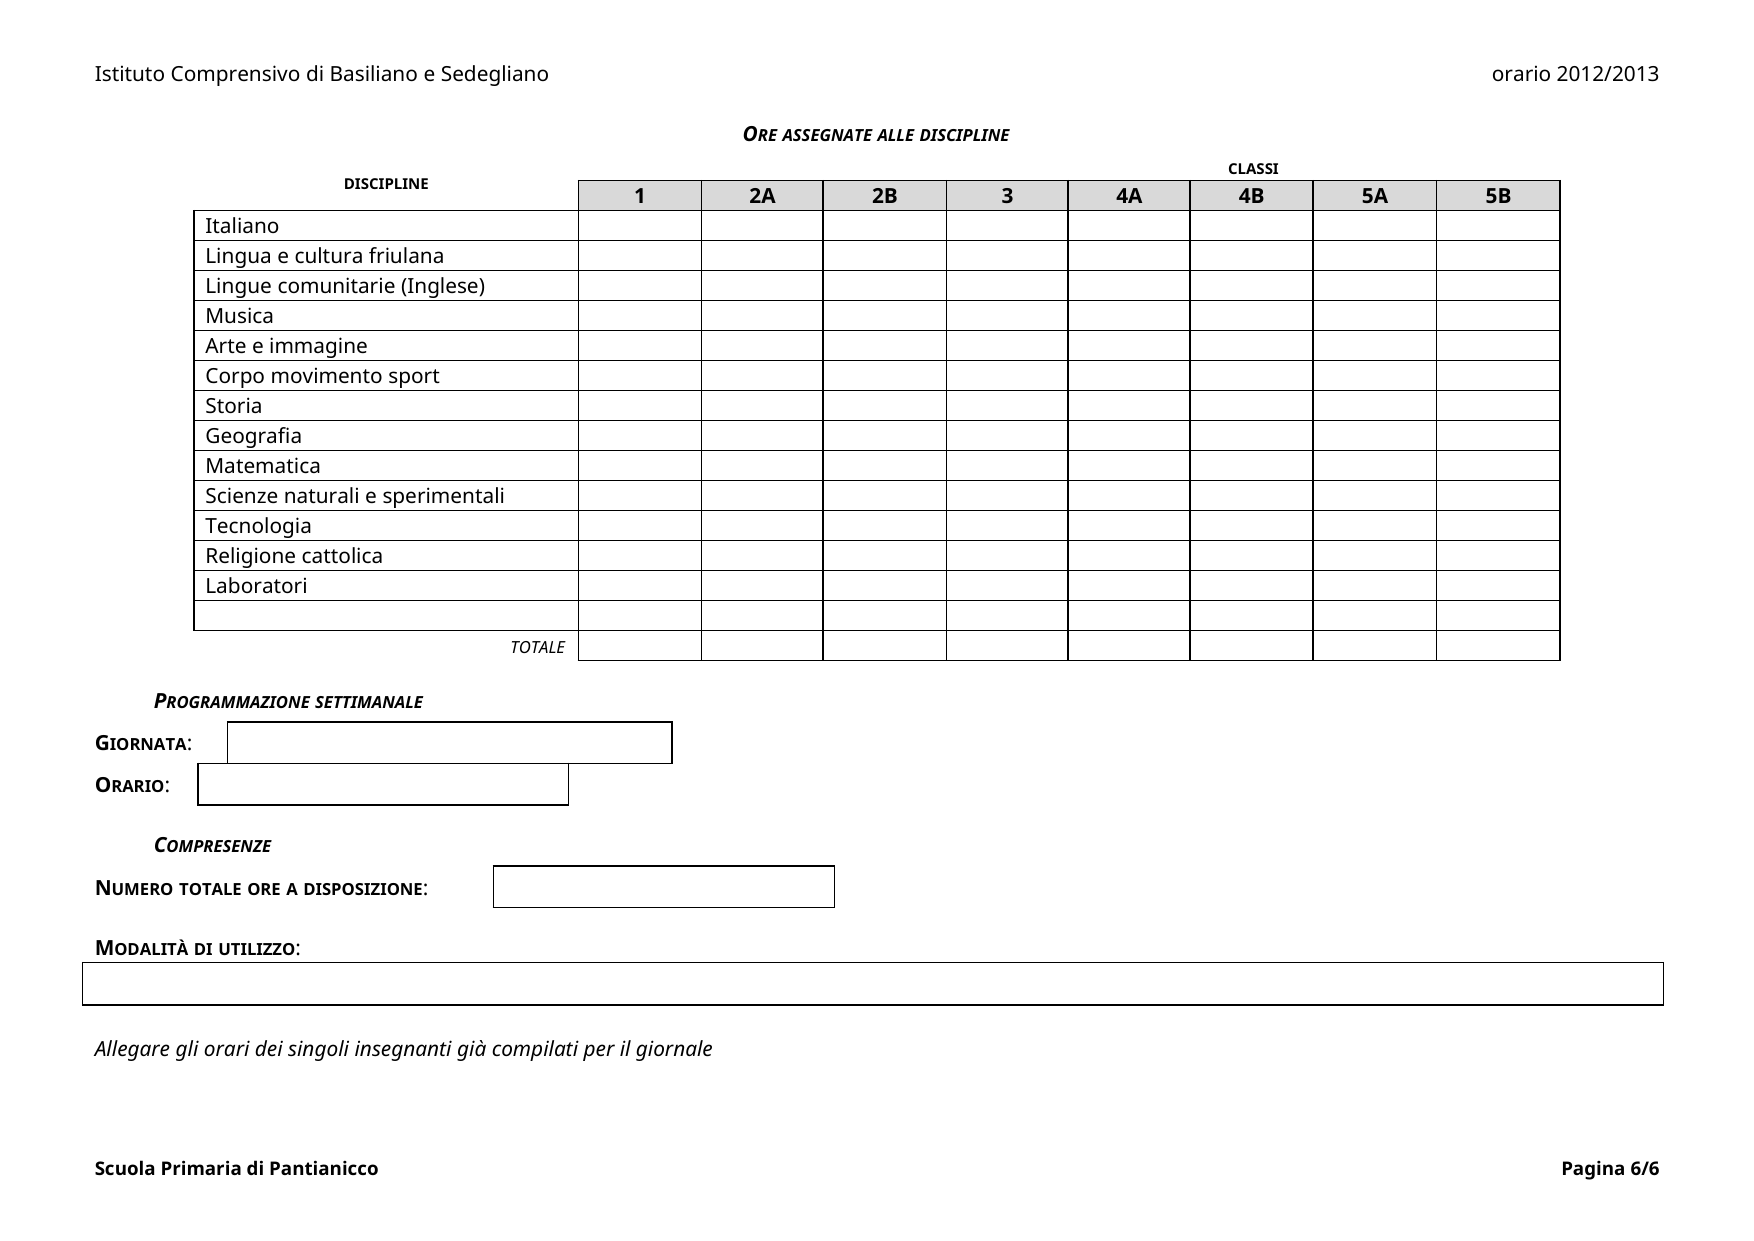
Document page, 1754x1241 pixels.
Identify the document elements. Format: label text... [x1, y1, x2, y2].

table_cell [947, 571, 1067, 600]
table_cell [947, 511, 1067, 540]
table_header [83, 963, 1663, 1004]
table_cell [1069, 601, 1189, 630]
table_cell [1314, 361, 1436, 390]
table_cell [1314, 211, 1436, 240]
table_cell [824, 541, 946, 570]
table_cell [702, 511, 822, 540]
table_cell [1314, 481, 1436, 510]
table_cell [947, 451, 1067, 480]
table_cell [579, 211, 701, 240]
table_cell [824, 211, 946, 240]
table_cell [702, 451, 822, 480]
table_cell [947, 331, 1067, 360]
table_cell [1437, 271, 1559, 300]
table_cell [1437, 211, 1559, 240]
table_cell Arte e immagine [195, 331, 578, 360]
table_cell [1191, 451, 1312, 480]
table_cell [1314, 511, 1436, 540]
table_cell [824, 451, 946, 480]
table_cell [1437, 571, 1559, 600]
table_cell 4B [1191, 181, 1312, 210]
table_cell [579, 421, 701, 450]
table_cell totale [194, 631, 578, 660]
table_cell [1191, 631, 1312, 660]
table_cell [702, 421, 822, 450]
table_cell [1191, 421, 1312, 450]
table_cell [947, 421, 1067, 450]
table_cell [1069, 211, 1189, 240]
table_cell [947, 631, 1067, 660]
table_cell Matematica [195, 451, 578, 480]
table_cell [1069, 541, 1189, 570]
table_cell [579, 571, 701, 600]
table_cell [824, 601, 946, 630]
table_header [578, 154, 701, 180]
table_cell [947, 301, 1067, 330]
table_cell [1191, 241, 1312, 270]
table_cell 1 [579, 181, 701, 210]
subtitle Ore assegnate alle discipline [94, 119, 1659, 148]
table_cell [824, 241, 946, 270]
table_header [494, 867, 834, 907]
table_cell [1069, 271, 1189, 300]
table_cell [1314, 601, 1436, 630]
table_cell [1437, 511, 1559, 540]
table_header discipline [194, 154, 578, 210]
table_cell [947, 211, 1067, 240]
table_cell [579, 331, 701, 360]
table_cell [702, 601, 822, 630]
table_cell [1314, 421, 1436, 450]
table_cell [1191, 571, 1312, 600]
table_cell 2A [702, 181, 822, 210]
table_cell [1437, 541, 1559, 570]
table_cell Geografia [195, 421, 578, 450]
table_cell [1069, 481, 1189, 510]
table_cell [1191, 481, 1312, 510]
table_cell [579, 511, 701, 540]
table_cell [1069, 361, 1189, 390]
table_cell [702, 361, 822, 390]
table_cell [1191, 541, 1312, 570]
table_cell 3 [947, 181, 1067, 210]
table_cell [824, 391, 946, 420]
table_cell Laboratori [195, 571, 578, 600]
table_cell [1437, 451, 1559, 480]
table_cell [824, 571, 946, 600]
table_cell [824, 631, 946, 660]
table_cell Musica [195, 301, 578, 330]
table_cell [824, 301, 946, 330]
table_cell Italiano [195, 211, 578, 240]
table_header Numero totale ore a disposizione: [83, 865, 493, 907]
table_cell [1191, 301, 1312, 330]
table_header classi [946, 154, 1560, 180]
table_cell [702, 571, 822, 600]
table_cell [947, 541, 1067, 570]
table_cell 5A [1314, 181, 1436, 210]
table_cell [579, 601, 701, 630]
table_cell [947, 271, 1067, 300]
table_cell [702, 241, 822, 270]
table_cell [824, 271, 946, 300]
table_cell [1437, 391, 1559, 420]
table_cell [1314, 301, 1436, 330]
table_cell Corpo movimento sport [195, 361, 578, 390]
table_header Giornata: [83, 721, 227, 762]
table_cell [1069, 511, 1189, 540]
table_cell [1069, 301, 1189, 330]
table_cell [1314, 241, 1436, 270]
table_cell [1314, 571, 1436, 600]
subtitle Programmazione settimanale [153, 686, 1659, 715]
table_cell [824, 331, 946, 360]
table_cell [1437, 421, 1559, 450]
table_cell [1191, 361, 1312, 390]
table_cell [824, 361, 946, 390]
table_cell [1191, 211, 1312, 240]
table_cell [579, 241, 701, 270]
table_cell [1437, 601, 1559, 630]
table_header [823, 154, 946, 180]
table_header [228, 723, 671, 762]
table_cell [579, 391, 701, 420]
table_cell [579, 361, 701, 390]
table_cell [702, 541, 822, 570]
table_cell [1437, 481, 1559, 510]
table_cell 4A [1069, 181, 1189, 210]
table_cell [947, 601, 1067, 630]
table_cell [579, 451, 701, 480]
table_cell [947, 481, 1067, 510]
table_cell [1191, 391, 1312, 420]
table_cell Lingua e cultura friulana [195, 241, 578, 270]
table_cell [1069, 631, 1189, 660]
table_cell [199, 764, 568, 804]
table_cell [702, 271, 822, 300]
table_cell [1437, 361, 1559, 390]
table_cell Orario: [83, 763, 197, 804]
table_cell [579, 631, 701, 660]
table_cell [1314, 451, 1436, 480]
table_header [701, 154, 823, 180]
table_cell [1069, 391, 1189, 420]
table_cell [947, 361, 1067, 390]
table_cell [947, 391, 1067, 420]
table_cell [195, 601, 578, 630]
table_cell [824, 511, 946, 540]
table_cell [579, 271, 701, 300]
table_cell [579, 541, 701, 570]
subtitle Compresenze [153, 831, 1659, 859]
table_cell [1437, 241, 1559, 270]
table_cell [1314, 271, 1436, 300]
table_cell [1069, 241, 1189, 270]
table_cell [1191, 271, 1312, 300]
table_cell [1437, 631, 1559, 660]
table_cell [702, 211, 822, 240]
table_cell [1191, 511, 1312, 540]
table_cell Tecnologia [195, 511, 578, 540]
table_cell [947, 241, 1067, 270]
table_cell [1069, 451, 1189, 480]
table_cell [1314, 541, 1436, 570]
table_cell [1314, 391, 1436, 420]
table_cell [702, 481, 822, 510]
table_cell [1314, 331, 1436, 360]
table_cell 5B [1437, 181, 1559, 210]
table_cell [579, 481, 701, 510]
table_cell [824, 481, 946, 510]
table_cell [824, 421, 946, 450]
text Modalità di utilizzo: [94, 933, 1659, 962]
table_cell [1069, 571, 1189, 600]
table_cell [1191, 331, 1312, 360]
table_cell [1069, 331, 1189, 360]
table_cell [702, 391, 822, 420]
table_cell Storia [195, 391, 578, 420]
table_cell [579, 301, 701, 330]
table_cell [1191, 601, 1312, 630]
table_cell [1437, 301, 1559, 330]
table_cell Lingue comunitarie (Inglese) [195, 271, 578, 300]
table_cell [702, 631, 822, 660]
text Allegare gli orari dei singoli insegnanti già compilati per il giornale [94, 1034, 1659, 1063]
table_cell 2B [824, 181, 946, 210]
table_cell Religione cattolica [195, 541, 578, 570]
table_cell [1069, 421, 1189, 450]
table_cell [702, 301, 822, 330]
table_cell Scienze naturali e sperimentali [195, 481, 578, 510]
table_cell [569, 764, 672, 804]
table_cell [1314, 631, 1436, 660]
table_cell [702, 331, 822, 360]
table_cell [1437, 331, 1559, 360]
